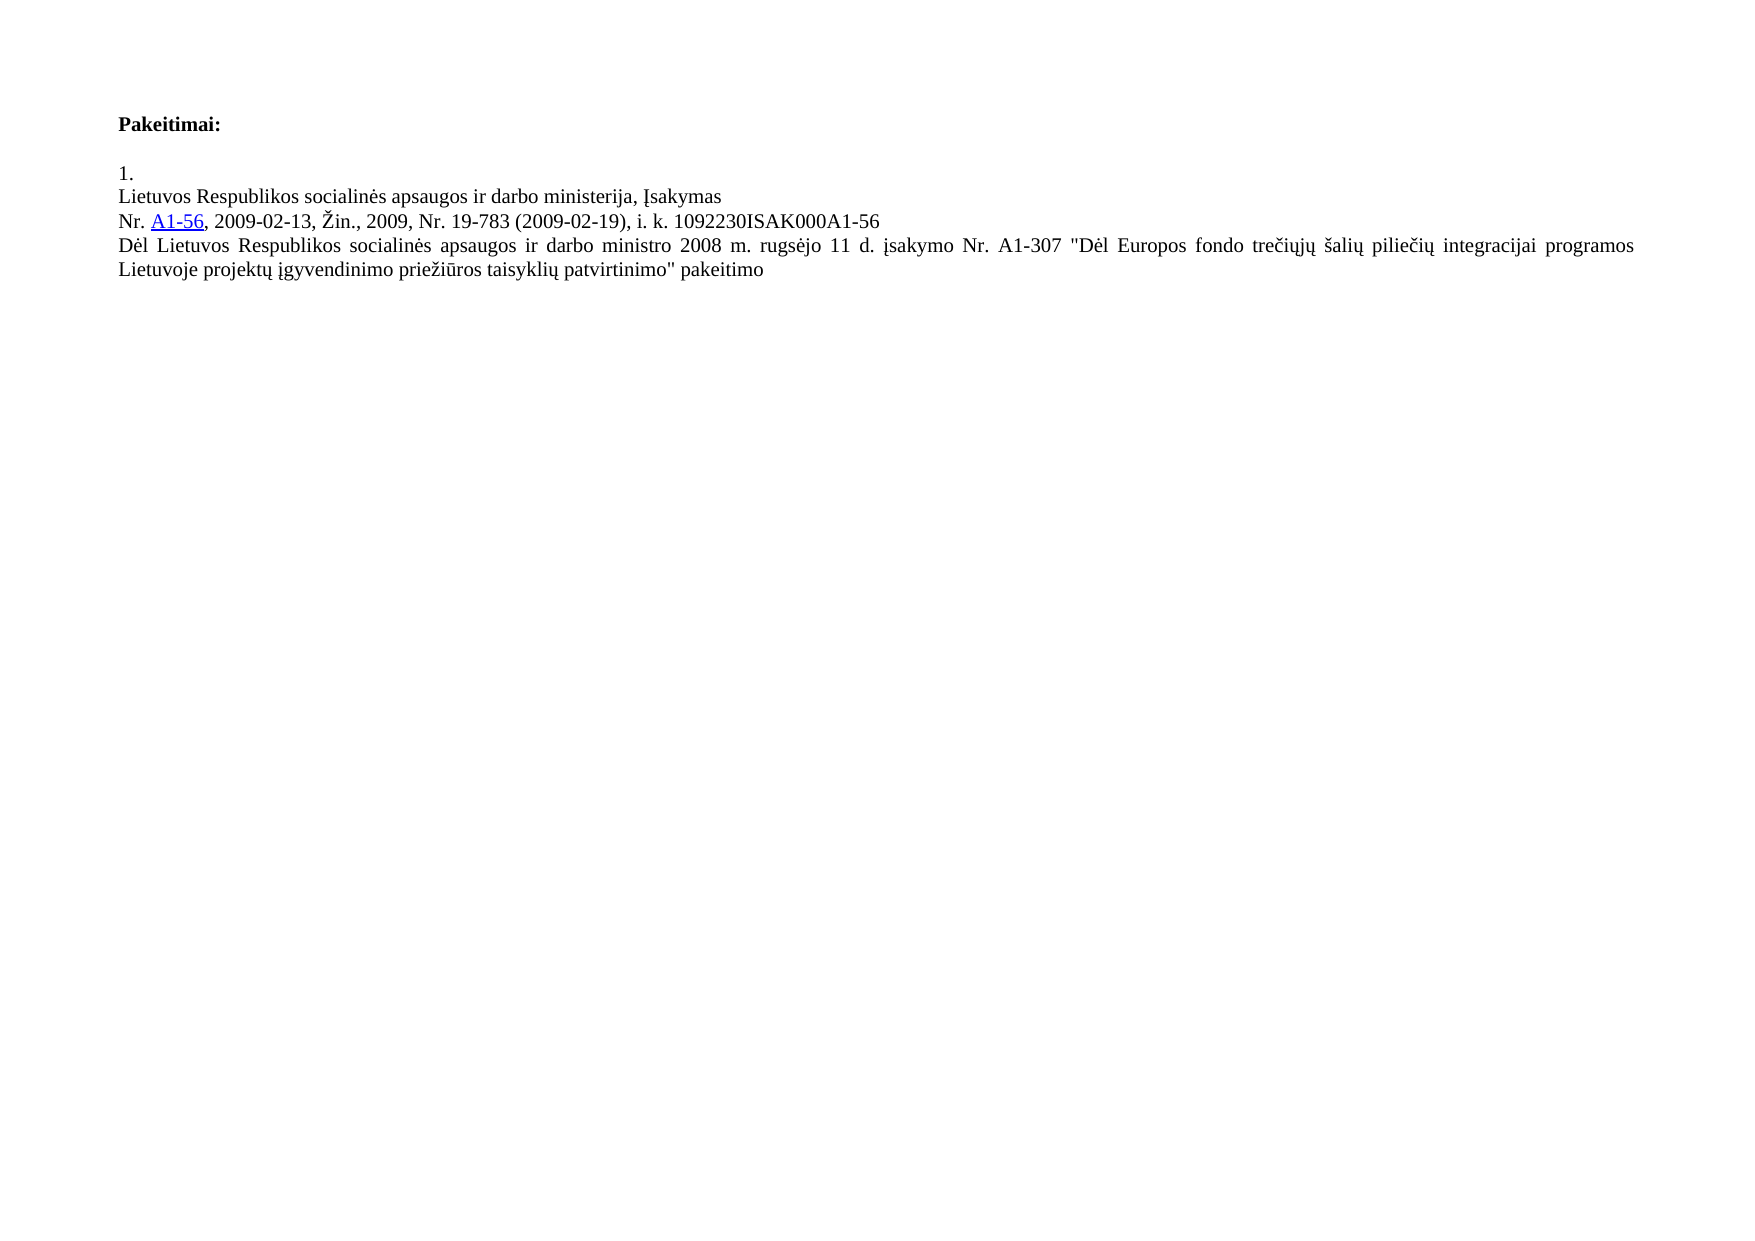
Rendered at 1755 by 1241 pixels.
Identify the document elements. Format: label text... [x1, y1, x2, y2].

text Dėl Lietuvos Respublikos socialinės apsaugos ir darbo ministro 2008 m. rugsėjo 11 d. įsakymo Nr. A1-307 "Dėl Europos fondo trečiųjų šalių piliečių integracijai programos Lietuvoje projektų įgyvendinimo priežiūros taisyklių patvirtinimo" pakeitimo [118, 233, 1636, 281]
text 1. [118, 160, 1636, 184]
text Lietuvos Respublikos socialinės apsaugos ir darbo ministerija, Įsakymas [118, 184, 1636, 208]
text Nr. A1-56, 2009-02-13, Žin., 2009, Nr. 19-783 (2009-02-19), i. k. 1092230ISAK000A1-56 [118, 208, 1636, 233]
text Pakeitimai: [118, 112, 1636, 136]
